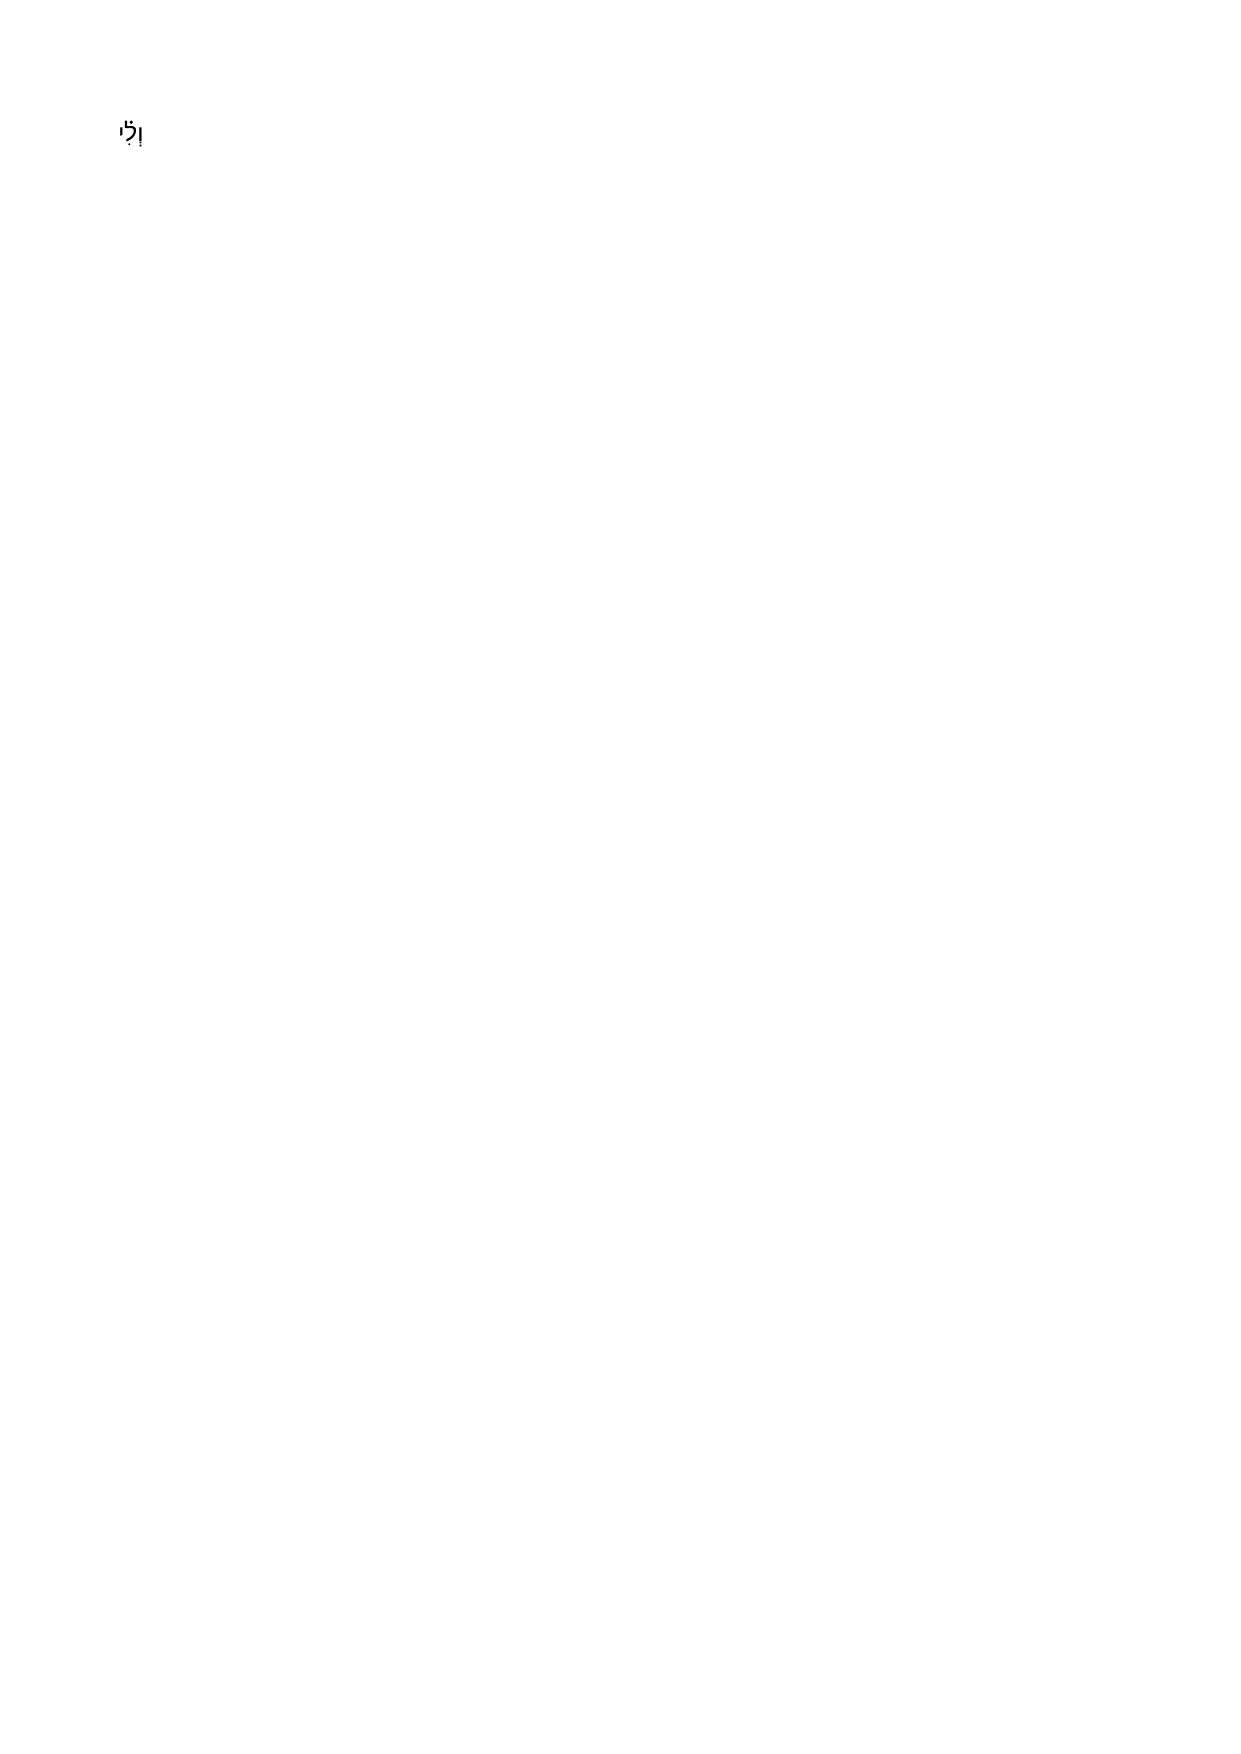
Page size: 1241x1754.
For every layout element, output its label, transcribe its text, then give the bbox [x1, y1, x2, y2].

text וְלִ֗י [118, 118, 1122, 147]
